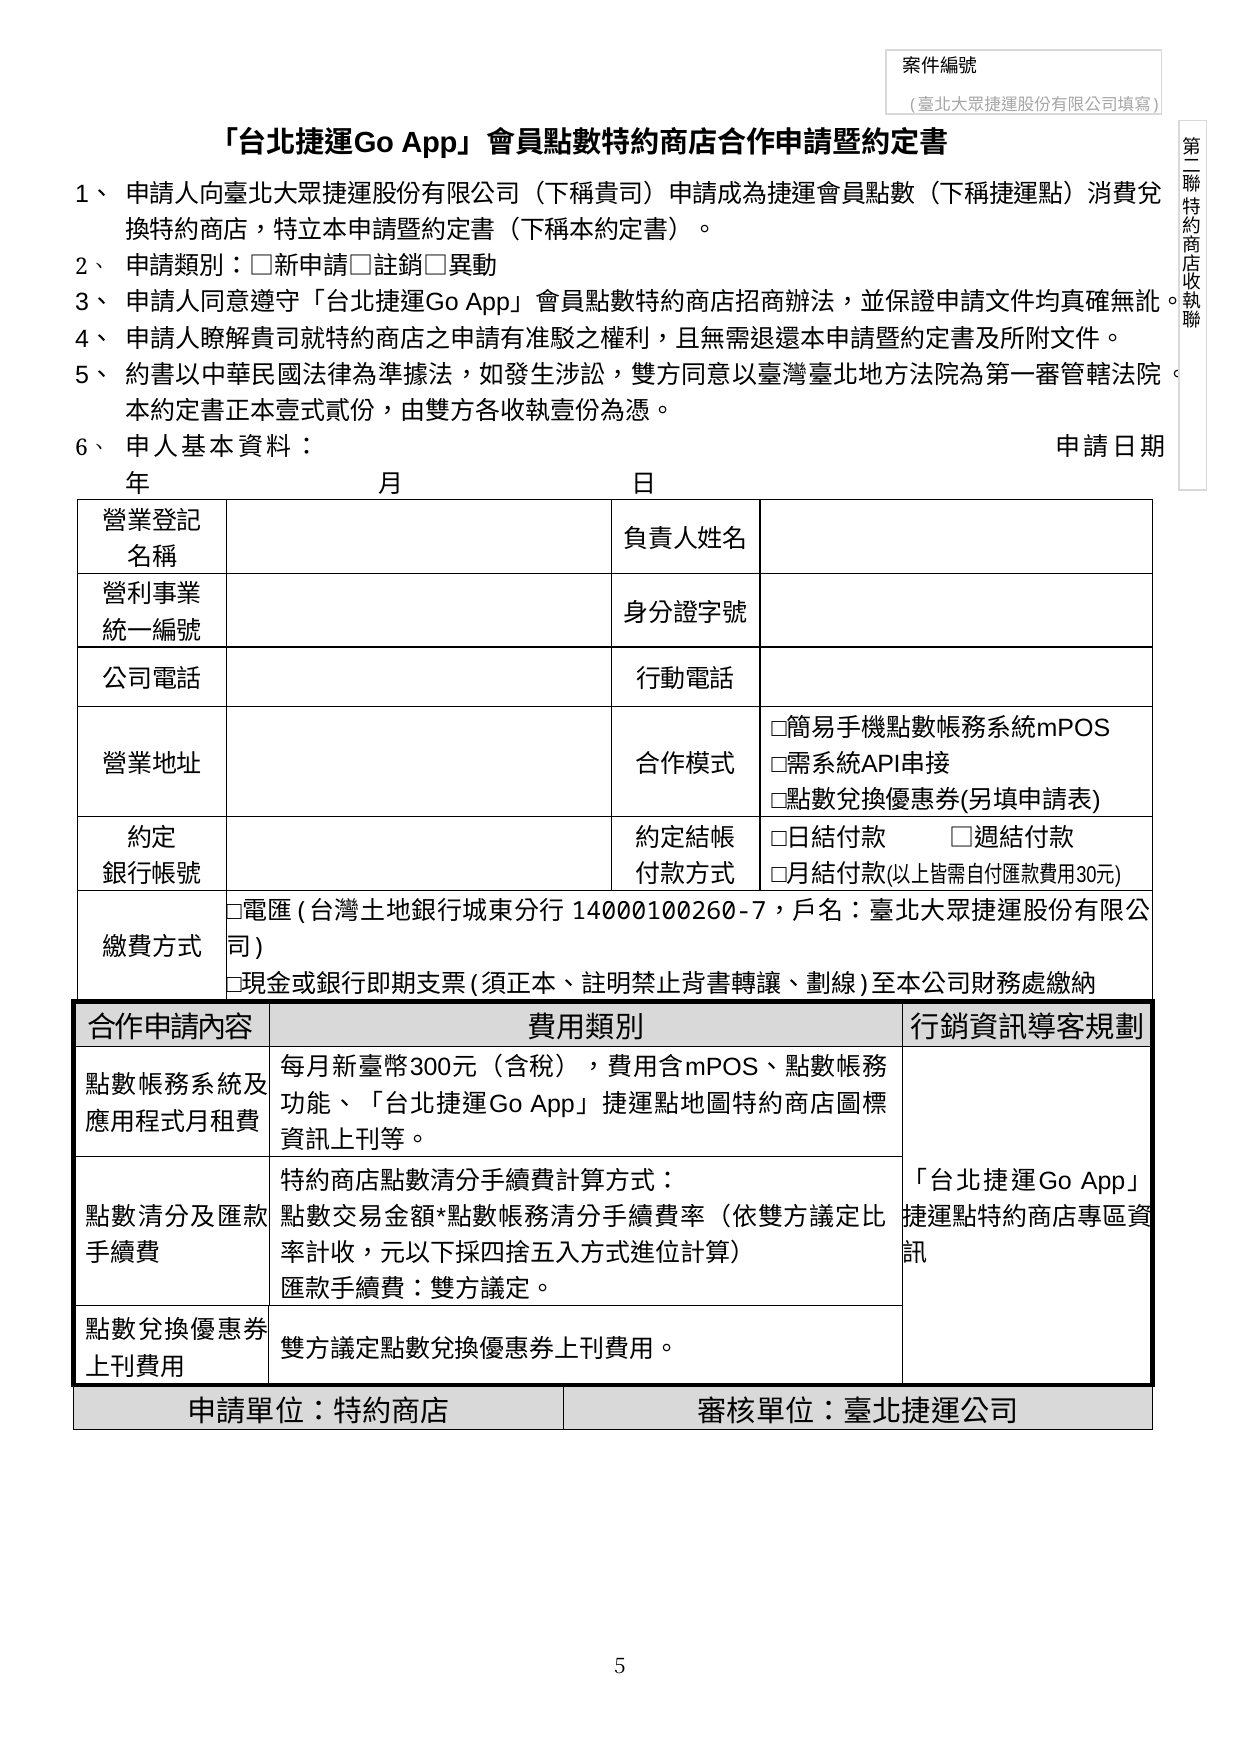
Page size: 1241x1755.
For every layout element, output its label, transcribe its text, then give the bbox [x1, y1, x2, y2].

table_cell 繳費方式 [78, 891, 226, 999]
table_cell 點數帳務系統及應用程式月租費 [76, 1047, 269, 1156]
list 申請人瞭解貴司就特約商店之申請有准駁之權利，且無需退還本申請暨約定書及所附文件。 [75, 318, 1166, 354]
table_cell 約定 銀行帳號 [78, 817, 226, 889]
table_cell 行銷資訊導客規劃 [903, 1004, 1150, 1046]
table_cell 每月新臺幣300元（含稅），費用含mPOS、點數帳務功能、「台北捷運Go App」捷運點地圖特約商店圖標資訊上刊等。 [270, 1047, 902, 1156]
table_cell 身分證字號 [612, 574, 759, 646]
table_cell □日結付款 □週結付款 □月結付款(以上皆需自付匯款費用30元) [761, 817, 1152, 889]
table_cell 合作申請內容 [76, 1004, 269, 1046]
table_cell 營業地址 [78, 707, 226, 816]
table_cell 行動電話 [612, 648, 759, 706]
table_header [761, 500, 1152, 573]
table_cell [227, 648, 611, 706]
table_cell [227, 707, 611, 816]
list 申請人向臺北大眾捷運股份有限公司（下稱貴司）申請成為捷運會員點數（下稱捷運點）消費兌換特約商店，特立本申請暨約定書（下稱本約定書）。 [75, 173, 1166, 246]
table_cell 特約商店點數清分手續費計算方式： 點數交易金額*點數帳務清分手續費率（依雙方議定比率計收，元以下採四捨五入方式進位計算） 匯款手續費：雙方議定。 [270, 1157, 902, 1305]
table_cell 約定結帳 付款方式 [612, 817, 759, 889]
list 約書以中華民國法律為準據法，如發生涉訟，雙方同意以臺灣臺北地方法院為第一審管轄法院。本約定書正本壹式貳份，由雙方各收執壹份為憑。 [75, 354, 1166, 427]
table_cell 營利事業 統一編號 [78, 574, 226, 646]
table_cell □簡易手機點數帳務系統mPOS □需系統API串接 □點數兌換優惠券(另填申請表) [761, 707, 1152, 816]
table_cell 費用類別 [270, 1004, 902, 1046]
table_cell [227, 574, 611, 646]
table_cell 審核單位：臺北捷運公司 [564, 1387, 1152, 1429]
table_cell [227, 817, 611, 889]
table_cell 點數兌換優惠券上刊費用 [76, 1306, 268, 1382]
table_cell [761, 574, 1152, 646]
text 第二聯 特約商店收執聯 [1180, 137, 1206, 489]
table_cell □電匯(台灣土地銀行城東分行14000100260-7，戶名：臺北大眾捷運股份有限公司) □現金或銀行即期支票(須正本、註明禁止背書轉讓、劃線)至本公司財務處繳納 [227, 891, 1152, 999]
table_cell 雙方議定點數兌換優惠券上刊費用。 [269, 1306, 902, 1382]
table_cell [761, 648, 1152, 706]
table_cell 點數清分及匯款手續費 [76, 1157, 269, 1305]
table_header [227, 500, 611, 573]
table_cell 「台北捷運Go App」捷運點特約商店專區資訊 [903, 1047, 1150, 1382]
table_cell 申請單位：特約商店 [74, 1387, 563, 1429]
table_cell 合作模式 [612, 707, 759, 816]
list 申人基本資料： 申請日期 年 月 日 [75, 427, 1166, 499]
text 「台北捷運Go App」會員點數特約商店合作申請暨約定書 [75, 118, 1082, 161]
list 申請類別：□新申請□註銷□異動 [75, 246, 1166, 282]
table_header 負責人姓名 [612, 500, 759, 573]
list 申請人同意遵守「台北捷運Go App」會員點數特約商店招商辦法，並保證申請文件均真確無訛。 [75, 282, 1166, 318]
table_cell 公司電話 [78, 648, 226, 706]
table_header 營業登記 名稱 [78, 500, 226, 573]
